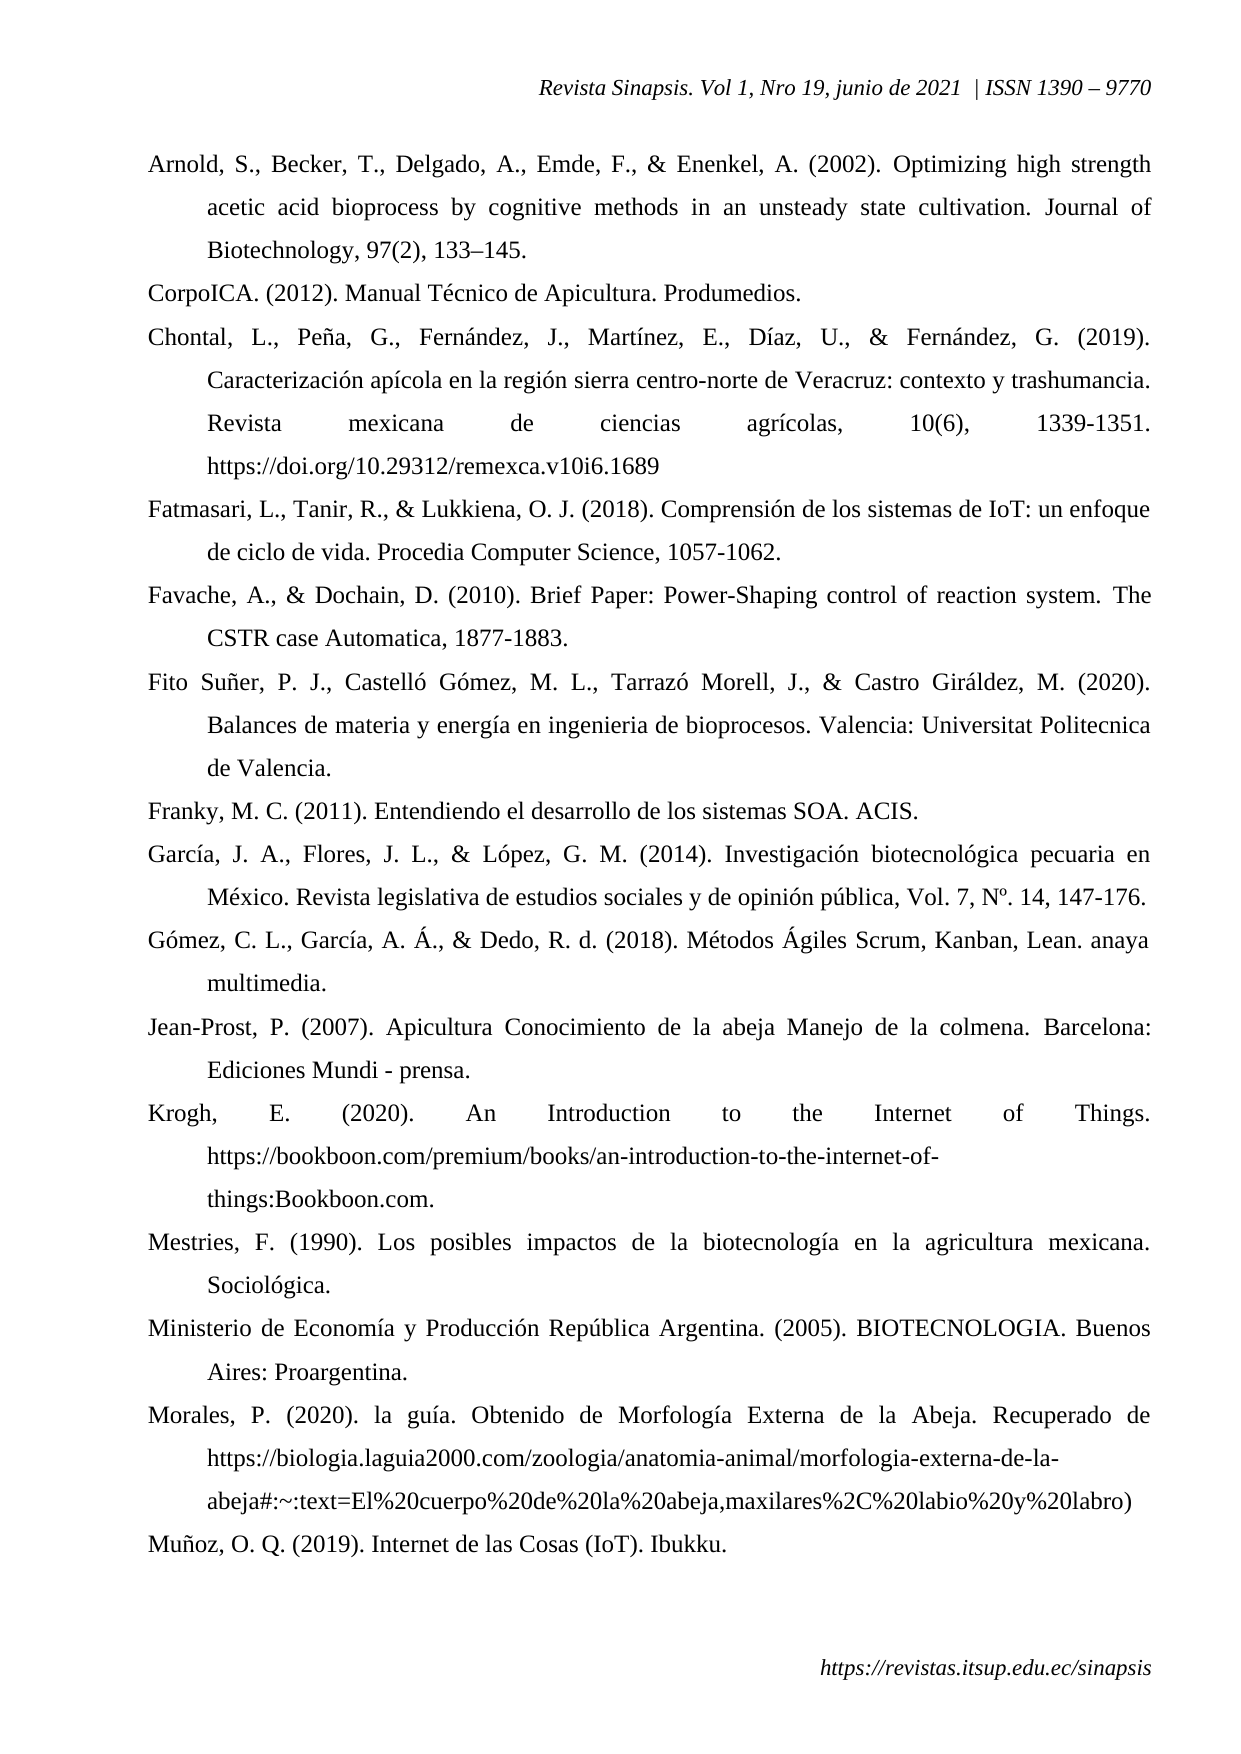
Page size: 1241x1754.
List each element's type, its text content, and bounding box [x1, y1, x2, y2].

text García, J. A., Flores, J. L., & López, G. M. (2014). Investigación biotecnológica pecuaria en México. Revista legislativa de estudios sociales y de opinión pública, Vol. 7, Nº. 14, 147-176. [148, 839, 1152, 911]
text Muñoz, O. Q. (2019). Internet de las Cosas (IoT). Ibukku. [148, 1529, 1152, 1558]
text Jean-Prost, P. (2007). Apicultura Conocimiento de la abeja Manejo de la colmena. Barcelona: Ediciones Mundi - prensa. [148, 1012, 1152, 1083]
text Mestries, F. (1990). Los posibles impactos de la biotecnología en la agricultura mexicana. Sociológica. [148, 1227, 1152, 1299]
text Fatmasari, L., Tanir, R., & Lukkiena, O. J. (2018). Comprensión de los sistemas de IoT: un enfoque de ciclo de vida. Procedia Computer Science, 1057-1062. [148, 494, 1152, 566]
text Fito Suñer, P. J., Castelló Gómez, M. L., Tarrazó Morell, J., & Castro Giráldez, M. (2020). Balances de materia y energía en ingenieria de bioprocesos. Valencia: Universitat Politecnica de Valencia. [148, 667, 1152, 782]
text Arnold, S., Becker, T., Delgado, A., Emde, F., & Enenkel, A. (2002). Optimizing high strength acetic acid bioprocess by cognitive methods in an unsteady state cultivation. Journal of Biotechnology, 97(2), 133–145. [148, 149, 1152, 264]
text Ministerio de Economía y Producción República Argentina. (2005). BIOTECNOLOGIA. Buenos Aires: Proargentina. [148, 1313, 1152, 1385]
text Morales, P. (2020). la guía. Obtenido de Morfología Externa de la Abeja. Recuperado de https://biologia.laguia2000.com/zoologia/anatomia-animal/morfologia-externa-de-la-abeja#:~:text=El%20cuerpo%20de%20la%20abeja,maxilares%2C%20labio%20y%20labro) [148, 1400, 1152, 1515]
text Franky, M. C. (2011). Entendiendo el desarrollo de los sistemas SOA. ACIS. [148, 796, 1152, 825]
text CorpoICA. (2012). Manual Técnico de Apicultura. Produmedios. [148, 278, 1152, 307]
text Favache, A., & Dochain, D. (2010). Brief Paper: Power-Shaping control of reaction system. The CSTR case Automatica, 1877-1883. [148, 580, 1152, 652]
text Gómez, C. L., García, A. Á., & Dedo, R. d. (2018). Métodos Ágiles Scrum, Kanban, Lean. anaya multimedia. [148, 925, 1152, 997]
text Krogh, E. (2020). An Introduction to the Internet of Things. https://bookboon.com/premium/books/an-introduction-to-the-internet-of-things:Bookboon.com. [148, 1098, 1152, 1213]
text Chontal, L., Peña, G., Fernández, J., Martínez, E., Díaz, U., & Fernández, G. (2019). Caracterización apícola en la región sierra centro-norte de Veracruz: contexto y trashumancia. Revista mexicana de ciencias agrícolas, 10(6), 1339-1351. https://doi.org/10.29312/remexca.v10i6.1689 [148, 322, 1152, 480]
